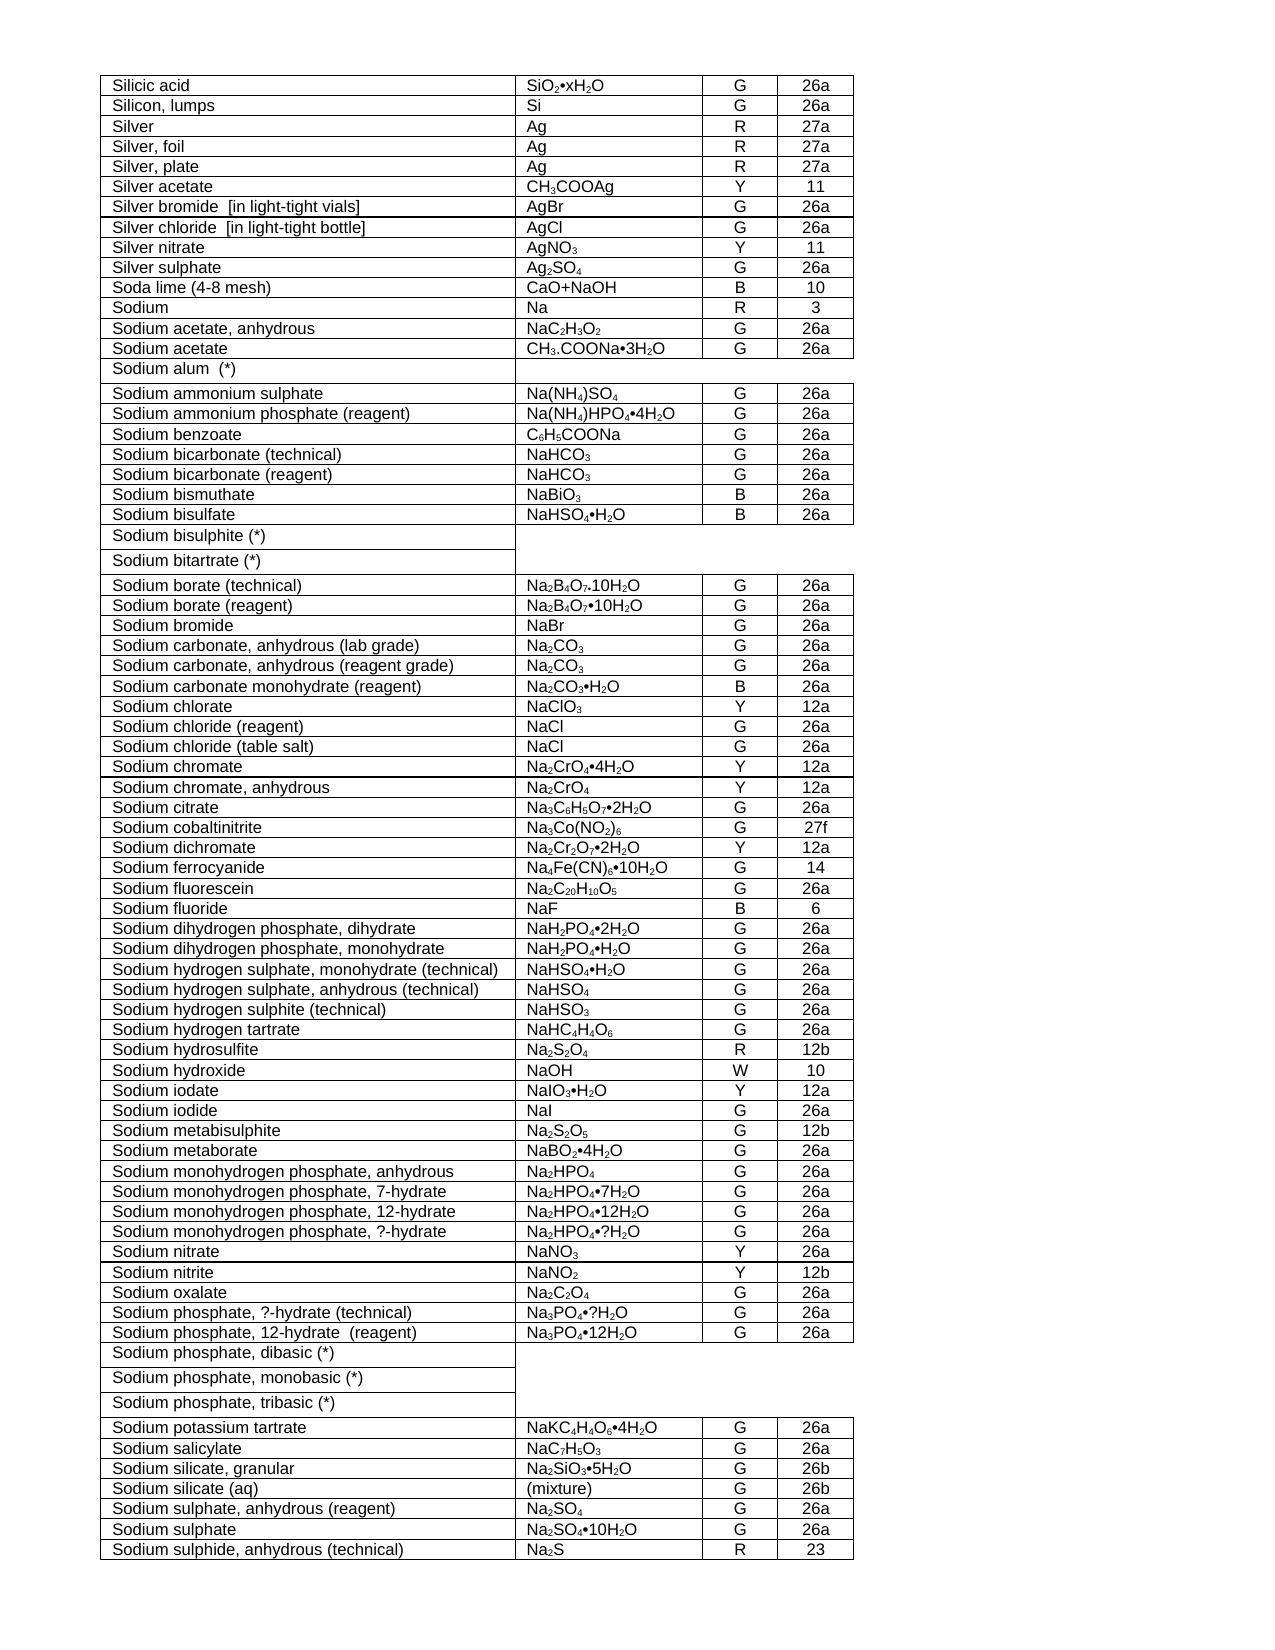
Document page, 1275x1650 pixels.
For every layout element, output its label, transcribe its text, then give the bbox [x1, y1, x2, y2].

table_cell Silver sulphate [101, 258, 515, 277]
table_cell G [703, 575, 777, 594]
table_cell NaHSO4•H2O [516, 505, 702, 524]
table_cell 26a [778, 959, 853, 978]
table_cell Na2SiO3•5H2O [516, 1459, 702, 1478]
table_cell Na2S [516, 1540, 702, 1559]
table_cell Sodium salicylate [101, 1439, 515, 1458]
table_cell G [703, 980, 777, 999]
table_cell Si [516, 96, 702, 115]
table_cell G [703, 339, 777, 358]
table_cell Sodium dihydrogen phosphate, dihydrate [101, 919, 515, 938]
table_cell 26a [778, 596, 853, 615]
table_cell 26a [778, 465, 853, 484]
table_cell [516, 525, 854, 549]
table_cell G [703, 1519, 777, 1538]
table_cell Na2SO4 [516, 1499, 702, 1518]
table_cell Y [703, 177, 777, 196]
table_cell NaC7H5O3 [516, 1439, 702, 1458]
table_cell G [703, 1101, 777, 1120]
table_cell B [703, 278, 777, 297]
table_cell 26a [778, 1182, 853, 1201]
table_cell G [703, 1479, 777, 1498]
table_cell G [703, 1499, 777, 1518]
table_cell Sodium citrate [101, 798, 515, 817]
table_cell 26a [778, 1101, 853, 1120]
table_cell NaC2H3O2 [516, 319, 702, 338]
table_cell Y [703, 1081, 777, 1100]
table_cell 14 [778, 858, 853, 877]
table_cell Sodium bisulfate [101, 505, 515, 524]
table_cell Na2CrO4 [516, 778, 702, 797]
table_cell G [703, 1161, 777, 1181]
table_cell Sodium bitartrate (*) [101, 550, 515, 574]
table_cell G [703, 1202, 777, 1221]
table_cell G [703, 1141, 777, 1160]
table_cell Ag2SO4 [516, 258, 702, 277]
table_cell G [703, 465, 777, 484]
table_cell 26a [778, 980, 853, 999]
table_cell Na [516, 298, 702, 317]
table_cell Sodium ammonium phosphate (reagent) [101, 404, 515, 423]
table_cell G [703, 258, 777, 277]
table_cell Na3PO4•12H2O [516, 1323, 702, 1342]
table_cell 26a [778, 76, 853, 95]
table_cell Sodium silicate (aq) [101, 1479, 515, 1498]
table_cell CH3.COONa•3H2O [516, 339, 702, 358]
table_cell 26a [778, 218, 853, 237]
table_cell 26a [778, 96, 853, 115]
table_cell Sodium chlorate [101, 697, 515, 716]
table_cell NaH2PO4•2H2O [516, 919, 702, 938]
table_cell G [703, 818, 777, 837]
table_cell 26a [778, 919, 853, 938]
table_cell Sodium bismuthate [101, 485, 515, 504]
table_cell NaHC4H4O6 [516, 1020, 702, 1039]
table_cell Na3Co(NO2)6 [516, 818, 702, 837]
table_cell NaHSO3 [516, 1000, 702, 1019]
table_cell Sodium sulphide, anhydrous (technical) [101, 1540, 515, 1559]
table_cell Sodium ferrocyanide [101, 858, 515, 877]
table_cell R [703, 1040, 777, 1059]
table_cell 26a [778, 1020, 853, 1039]
table_cell Sodium metabisulphite [101, 1121, 515, 1140]
table_cell 12a [778, 757, 853, 776]
table_cell 26a [778, 575, 853, 594]
table_cell Sodium hydrogen sulphate, monohydrate (technical) [101, 959, 515, 978]
table_cell Sodium nitrite [101, 1263, 515, 1282]
table_cell G [703, 384, 777, 403]
table_cell Silicic acid [101, 76, 515, 95]
table_cell Na2B4O7•10H2O [516, 596, 702, 615]
table_cell 12a [778, 778, 853, 797]
table_cell G [703, 197, 777, 216]
table_cell 26a [778, 1161, 853, 1181]
table_cell 12a [778, 1081, 853, 1100]
table_cell Sodium hydroxide [101, 1060, 515, 1079]
table_cell G [703, 858, 777, 877]
table_cell G [703, 1418, 777, 1437]
table_cell 12b [778, 1121, 853, 1140]
table_cell 26a [778, 676, 853, 696]
table_cell 26a [778, 319, 853, 338]
table_cell G [703, 616, 777, 635]
table_cell NaBiO3 [516, 485, 702, 504]
table_cell Sodium nitrate [101, 1242, 515, 1261]
table_cell G [703, 218, 777, 237]
table_cell CH3COOAg [516, 177, 702, 196]
table_cell Sodium iodide [101, 1101, 515, 1120]
table_cell Sodium fluorescein [101, 879, 515, 898]
table_cell AgNO3 [516, 238, 702, 257]
table_cell G [703, 959, 777, 978]
table_cell G [703, 1439, 777, 1458]
table_cell Sodium carbonate, anhydrous (lab grade) [101, 636, 515, 655]
table_cell NaHCO3 [516, 465, 702, 484]
table_cell 26a [778, 1303, 853, 1322]
table_cell 11 [778, 238, 853, 257]
table_cell G [703, 939, 777, 958]
table_cell 27f [778, 818, 853, 837]
table_cell [516, 1343, 854, 1367]
table_cell Sodium benzoate [101, 424, 515, 443]
table_cell 12a [778, 697, 853, 716]
table_cell Na2S2O4 [516, 1040, 702, 1059]
table_cell Ag [516, 137, 702, 156]
table_cell Sodium dihydrogen phosphate, monohydrate [101, 939, 515, 958]
table_cell 26a [778, 445, 853, 464]
table_cell G [703, 1020, 777, 1039]
table_cell Y [703, 697, 777, 716]
table_cell Na2C2O4 [516, 1283, 702, 1302]
table_cell 26a [778, 1418, 853, 1437]
table_cell Na3C6H5O7•2H2O [516, 798, 702, 817]
table_cell Soda lime (4-8 mesh) [101, 278, 515, 297]
table_cell [516, 1392, 854, 1417]
table_cell G [703, 1323, 777, 1342]
table_cell NaClO3 [516, 697, 702, 716]
table_cell AgCl [516, 218, 702, 237]
table_cell NaF [516, 899, 702, 918]
table_cell Sodium bicarbonate (technical) [101, 445, 515, 464]
table_cell 12b [778, 1263, 853, 1282]
table_cell 26a [778, 1283, 853, 1302]
table_cell Na2HPO4 [516, 1161, 702, 1181]
table_cell 26a [778, 798, 853, 817]
table_cell Sodium potassium tartrate [101, 1418, 515, 1437]
table_cell G [703, 1222, 777, 1241]
table_cell [516, 1367, 854, 1392]
table_cell R [703, 1540, 777, 1559]
table_cell R [703, 157, 777, 176]
table_cell Sodium alum (*) [101, 359, 515, 383]
table_cell Na2CO3•H2O [516, 676, 702, 696]
table_cell Sodium monohydrogen phosphate, 12-hydrate [101, 1202, 515, 1221]
table_cell G [703, 1283, 777, 1302]
table_cell 12a [778, 838, 853, 857]
table_cell [516, 549, 854, 574]
table_cell Sodium cobaltinitrite [101, 818, 515, 837]
table_cell Sodium borate (reagent) [101, 596, 515, 615]
table_cell NaIO3•H2O [516, 1081, 702, 1100]
table_cell Sodium bisulphite (*) [101, 525, 515, 549]
table_cell Sodium monohydrogen phosphate, 7-hydrate [101, 1182, 515, 1201]
table_cell NaKC4H4O6•4H2O [516, 1418, 702, 1437]
table_cell NaNO3 [516, 1242, 702, 1261]
table_cell 26a [778, 1499, 853, 1518]
table_cell G [703, 1303, 777, 1322]
table_cell G [703, 1121, 777, 1140]
table_cell Y [703, 778, 777, 797]
table_cell Sodium hydrosulfite [101, 1040, 515, 1059]
table_cell Na3PO4•?H2O [516, 1303, 702, 1322]
table_cell 26b [778, 1479, 853, 1498]
table_cell 26a [778, 485, 853, 504]
table_cell Na2CO3 [516, 636, 702, 655]
table_cell [516, 359, 854, 383]
table_cell 26a [778, 1141, 853, 1160]
table_cell 26a [778, 1222, 853, 1241]
table_cell Y [703, 238, 777, 257]
table_cell R [703, 137, 777, 156]
table_cell 26a [778, 384, 853, 403]
table_cell 26a [778, 1202, 853, 1221]
table_cell Na2B4O7•10H2O [516, 575, 702, 594]
table_cell 3 [778, 298, 853, 317]
table_cell 26a [778, 636, 853, 655]
table_cell B [703, 505, 777, 524]
table_cell Sodium metaborate [101, 1141, 515, 1160]
table_cell G [703, 319, 777, 338]
table_cell 27a [778, 137, 853, 156]
table_cell G [703, 596, 777, 615]
table_cell 23 [778, 1540, 853, 1559]
table_cell Sodium carbonate, anhydrous (reagent grade) [101, 656, 515, 675]
table_cell B [703, 899, 777, 918]
table_cell 26a [778, 737, 853, 756]
table_cell 26a [778, 939, 853, 958]
table_cell G [703, 1459, 777, 1478]
table_cell Na2HPO4•12H2O [516, 1202, 702, 1221]
table_cell Sodium [101, 298, 515, 317]
table_cell Sodium phosphate, ?-hydrate (technical) [101, 1303, 515, 1322]
table_cell G [703, 798, 777, 817]
table_cell 6 [778, 899, 853, 918]
table_cell Sodium carbonate monohydrate (reagent) [101, 676, 515, 696]
table_cell 26a [778, 404, 853, 423]
table_cell 26a [778, 879, 853, 898]
table_cell C6H5COONa [516, 424, 702, 443]
table_cell 26a [778, 1242, 853, 1261]
table_cell 26a [778, 1439, 853, 1458]
table_cell Na2Cr2O7•2H2O [516, 838, 702, 857]
table_cell Silver, foil [101, 137, 515, 156]
table_cell Sodium sulphate [101, 1519, 515, 1538]
table_cell Na2HPO4•7H2O [516, 1182, 702, 1201]
table_cell Sodium phosphate, monobasic (*) [101, 1368, 515, 1392]
table_cell Na2S2O5 [516, 1121, 702, 1140]
table_cell Na(NH4)SO4 [516, 384, 702, 403]
table_cell NaBr [516, 616, 702, 635]
table_cell G [703, 879, 777, 898]
table_cell Sodium monohydrogen phosphate, anhydrous [101, 1161, 515, 1181]
table_cell Sodium hydrogen sulphite (technical) [101, 1000, 515, 1019]
table_cell Sodium phosphate, 12-hydrate (reagent) [101, 1323, 515, 1342]
table_cell 26a [778, 505, 853, 524]
table_cell Na2HPO4•?H2O [516, 1222, 702, 1241]
table_cell 26a [778, 197, 853, 216]
table_cell Silver bromide [in light-tight vials] [101, 197, 515, 216]
table_cell G [703, 445, 777, 464]
table_cell 26a [778, 616, 853, 635]
table_cell NaHSO4•H2O [516, 959, 702, 978]
table_cell Silver chloride [in light-tight bottle] [101, 218, 515, 237]
table_cell Na4Fe(CN)6•10H2O [516, 858, 702, 877]
table_cell 11 [778, 177, 853, 196]
table_cell AgBr [516, 197, 702, 216]
table_cell Sodium fluoride [101, 899, 515, 918]
table_cell Sodium hydrogen sulphate, anhydrous (technical) [101, 980, 515, 999]
table_cell Sodium chromate, anhydrous [101, 778, 515, 797]
table_cell SiO2•xH2O [516, 76, 702, 95]
table_cell G [703, 404, 777, 423]
table_cell 27a [778, 116, 853, 136]
table_cell 26b [778, 1459, 853, 1478]
table_cell Na2C20H10O5 [516, 879, 702, 898]
table_cell 26a [778, 258, 853, 277]
table_cell G [703, 919, 777, 938]
table_cell NaBO2•4H2O [516, 1141, 702, 1160]
table_cell Y [703, 1242, 777, 1261]
table_cell Sodium borate (technical) [101, 575, 515, 594]
table_cell Sodium chloride (table salt) [101, 737, 515, 756]
table_cell Y [703, 838, 777, 857]
table_cell NaOH [516, 1060, 702, 1079]
table_cell G [703, 1182, 777, 1201]
table_cell G [703, 737, 777, 756]
table_cell 26a [778, 1323, 853, 1342]
table_cell Sodium bicarbonate (reagent) [101, 465, 515, 484]
table_cell B [703, 676, 777, 696]
table_cell 26a [778, 717, 853, 736]
table_cell Sodium oxalate [101, 1283, 515, 1302]
table_cell R [703, 116, 777, 136]
table_cell Sodium phosphate, dibasic (*) [101, 1343, 515, 1367]
table_cell Ag [516, 116, 702, 136]
table_cell 26a [778, 424, 853, 443]
table_cell 26a [778, 1519, 853, 1538]
table_cell Ag [516, 157, 702, 176]
table_cell (mixture) [516, 1479, 702, 1498]
table_cell Silver [101, 116, 515, 136]
table_cell Sodium acetate [101, 339, 515, 358]
table_cell Sodium dichromate [101, 838, 515, 857]
table_cell R [703, 298, 777, 317]
table_cell Sodium phosphate, tribasic (*) [101, 1393, 515, 1417]
table_cell 10 [778, 1060, 853, 1079]
table_cell G [703, 76, 777, 95]
table_cell Sodium bromide [101, 616, 515, 635]
table_cell Na2CrO4•4H2O [516, 757, 702, 776]
table_cell G [703, 96, 777, 115]
table_cell NaCl [516, 737, 702, 756]
table_cell G [703, 424, 777, 443]
table_cell Sodium ammonium sulphate [101, 384, 515, 403]
table_cell B [703, 485, 777, 504]
table_cell 12b [778, 1040, 853, 1059]
table_cell Y [703, 1263, 777, 1282]
table_cell CaO+NaOH [516, 278, 702, 297]
table_cell NaHCO3 [516, 445, 702, 464]
table_cell Sodium acetate, anhydrous [101, 319, 515, 338]
table_cell NaH2PO4•H2O [516, 939, 702, 958]
table_cell Y [703, 757, 777, 776]
table_cell NaCl [516, 717, 702, 736]
table_cell NaNO2 [516, 1263, 702, 1282]
table_cell 26a [778, 656, 853, 675]
table_cell 10 [778, 278, 853, 297]
table_cell Sodium silicate, granular [101, 1459, 515, 1478]
table_cell Na2CO3 [516, 656, 702, 675]
table_cell NaHSO4 [516, 980, 702, 999]
table_cell Silver acetate [101, 177, 515, 196]
table_cell G [703, 636, 777, 655]
table_cell Sodium hydrogen tartrate [101, 1020, 515, 1039]
table_cell G [703, 717, 777, 736]
table_cell Sodium sulphate, anhydrous (reagent) [101, 1499, 515, 1518]
table_cell Silver, plate [101, 157, 515, 176]
table_cell Silver nitrate [101, 238, 515, 257]
table_cell Na(NH4)HPO4•4H2O [516, 404, 702, 423]
table_cell 26a [778, 1000, 853, 1019]
table_cell NaI [516, 1101, 702, 1120]
table_cell W [703, 1060, 777, 1079]
table_cell Na2SO4•10H2O [516, 1519, 702, 1538]
table_cell Sodium monohydrogen phosphate, ?-hydrate [101, 1222, 515, 1241]
table_cell Sodium chloride (reagent) [101, 717, 515, 736]
table_cell G [703, 1000, 777, 1019]
table_cell 26a [778, 339, 853, 358]
table_cell Silicon, lumps [101, 96, 515, 115]
table_cell G [703, 656, 777, 675]
table_cell Sodium chromate [101, 757, 515, 776]
table_cell 27a [778, 157, 853, 176]
table_cell Sodium iodate [101, 1081, 515, 1100]
